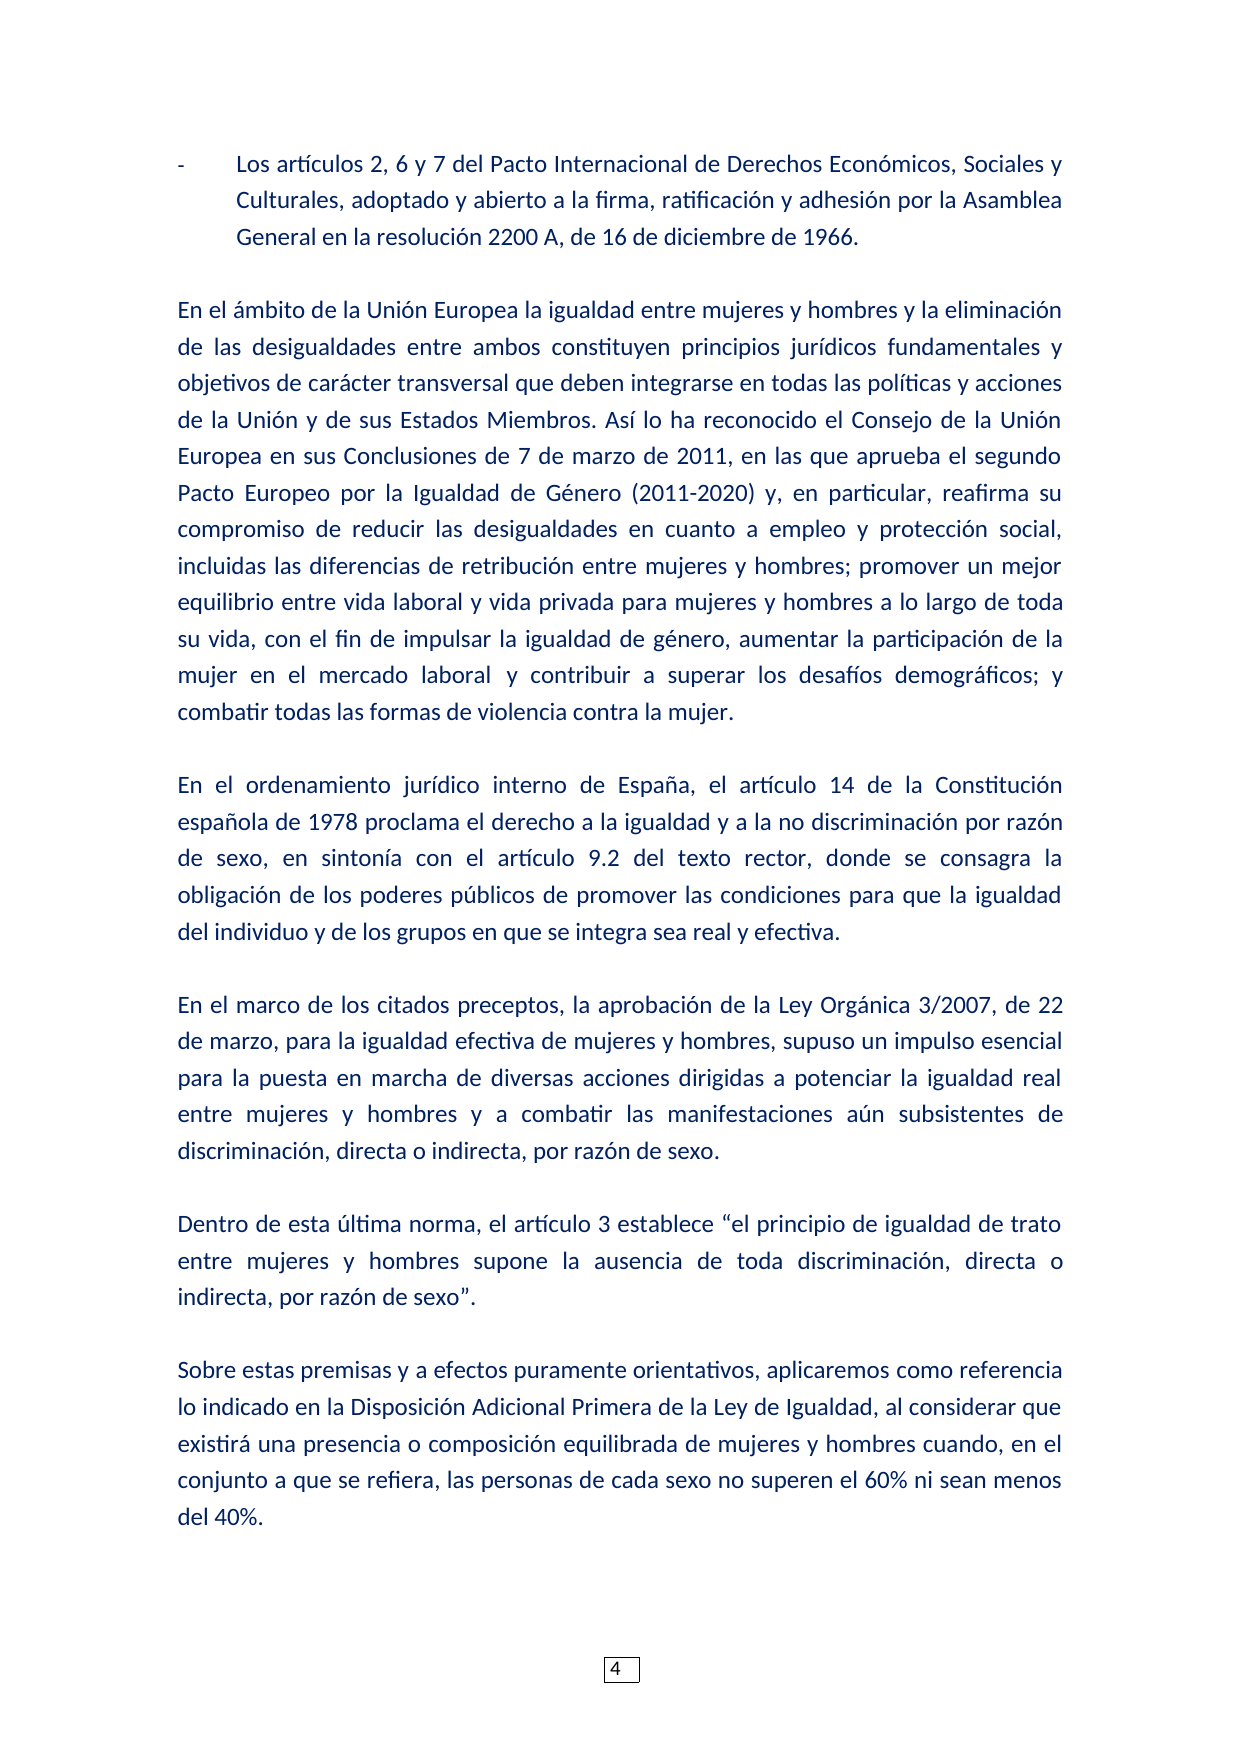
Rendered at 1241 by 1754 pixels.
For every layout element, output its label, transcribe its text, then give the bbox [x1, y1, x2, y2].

text En el ordenamiento jurídico interno de España, el artículo 14 de la Constitución española de 1978 proclama el derecho a la igualdad y a la no discriminación por razón de sexo, en sintonía con el artículo 9.2 del texto rector, donde se consagra la obligación de los poderes públicos de promover las condiciones para que la igualdad del individuo y de los grupos en que se integra sea real y efectiva. [177, 769, 1063, 946]
text En el marco de los citados preceptos, la aprobación de la Ley Orgánica 3/2007, de 22 de marzo, para la igualdad efectiva de mujeres y hombres, supuso un impulso esencial para la puesta en marcha de diversas acciones dirigidas a potenciar la igualdad real entre mujeres y hombres y a combatir las manifestaciones aún subsistentes de discriminación, directa o indirecta, por razón de sexo. [177, 989, 1063, 1166]
list Los artículos 2, 6 y 7 del Pacto Internacional de Derechos Económicos, Sociales y Culturales, adoptado y abierto a la firma, ratificación y adhesión por la Asamblea General en la resolución 2200 A, de 16 de diciembre de 1966. [177, 148, 1063, 251]
text Dentro de esta última norma, el artículo 3 establece “el principio de igualdad de trato entre mujeres y hombres supone la ausencia de toda discriminación, directa o indirecta, por razón de sexo”. [177, 1208, 1063, 1312]
text Sobre estas premisas y a efectos puramente orientativos, aplicaremos como referencia lo indicado en la Disposición Adicional Primera de la Ley de Igualdad, al considerar que existirá una presencia o composición equilibrada de mujeres y hombres cuando, en el conjunto a que se refiera, las personas de cada sexo no superen el 60% ni sean menos del 40%. [177, 1355, 1063, 1531]
text En el ámbito de la Unión Europea la igualdad entre mujeres y hombres y la eliminación de las desigualdades entre ambos constituyen principios jurídicos fundamentales y objetivos de carácter transversal que deben integrarse en todas las políticas y acciones de la Unión y de sus Estados Miembros. Así lo ha reconocido el Consejo de la Unión Europea en sus Conclusiones de 7 de marzo de 2011, en las que aprueba el segundo Pacto Europeo por la Igualdad de Género (2011-2020) y, en particular, reafirma su compromiso de reducir las desigualdades en cuanto a empleo y protección social, incluidas las diferencias de retribución entre mujeres y hombres; promover un mejor equilibrio entre vida laboral y vida privada para mujeres y hombres a lo largo de toda su vida, con el fin de impulsar la igualdad de género, aumentar la participación de la mujer en el mercado laboral y contribuir a superar los desafíos demográficos; y combatir todas las formas de violencia contra la mujer. [177, 294, 1063, 727]
